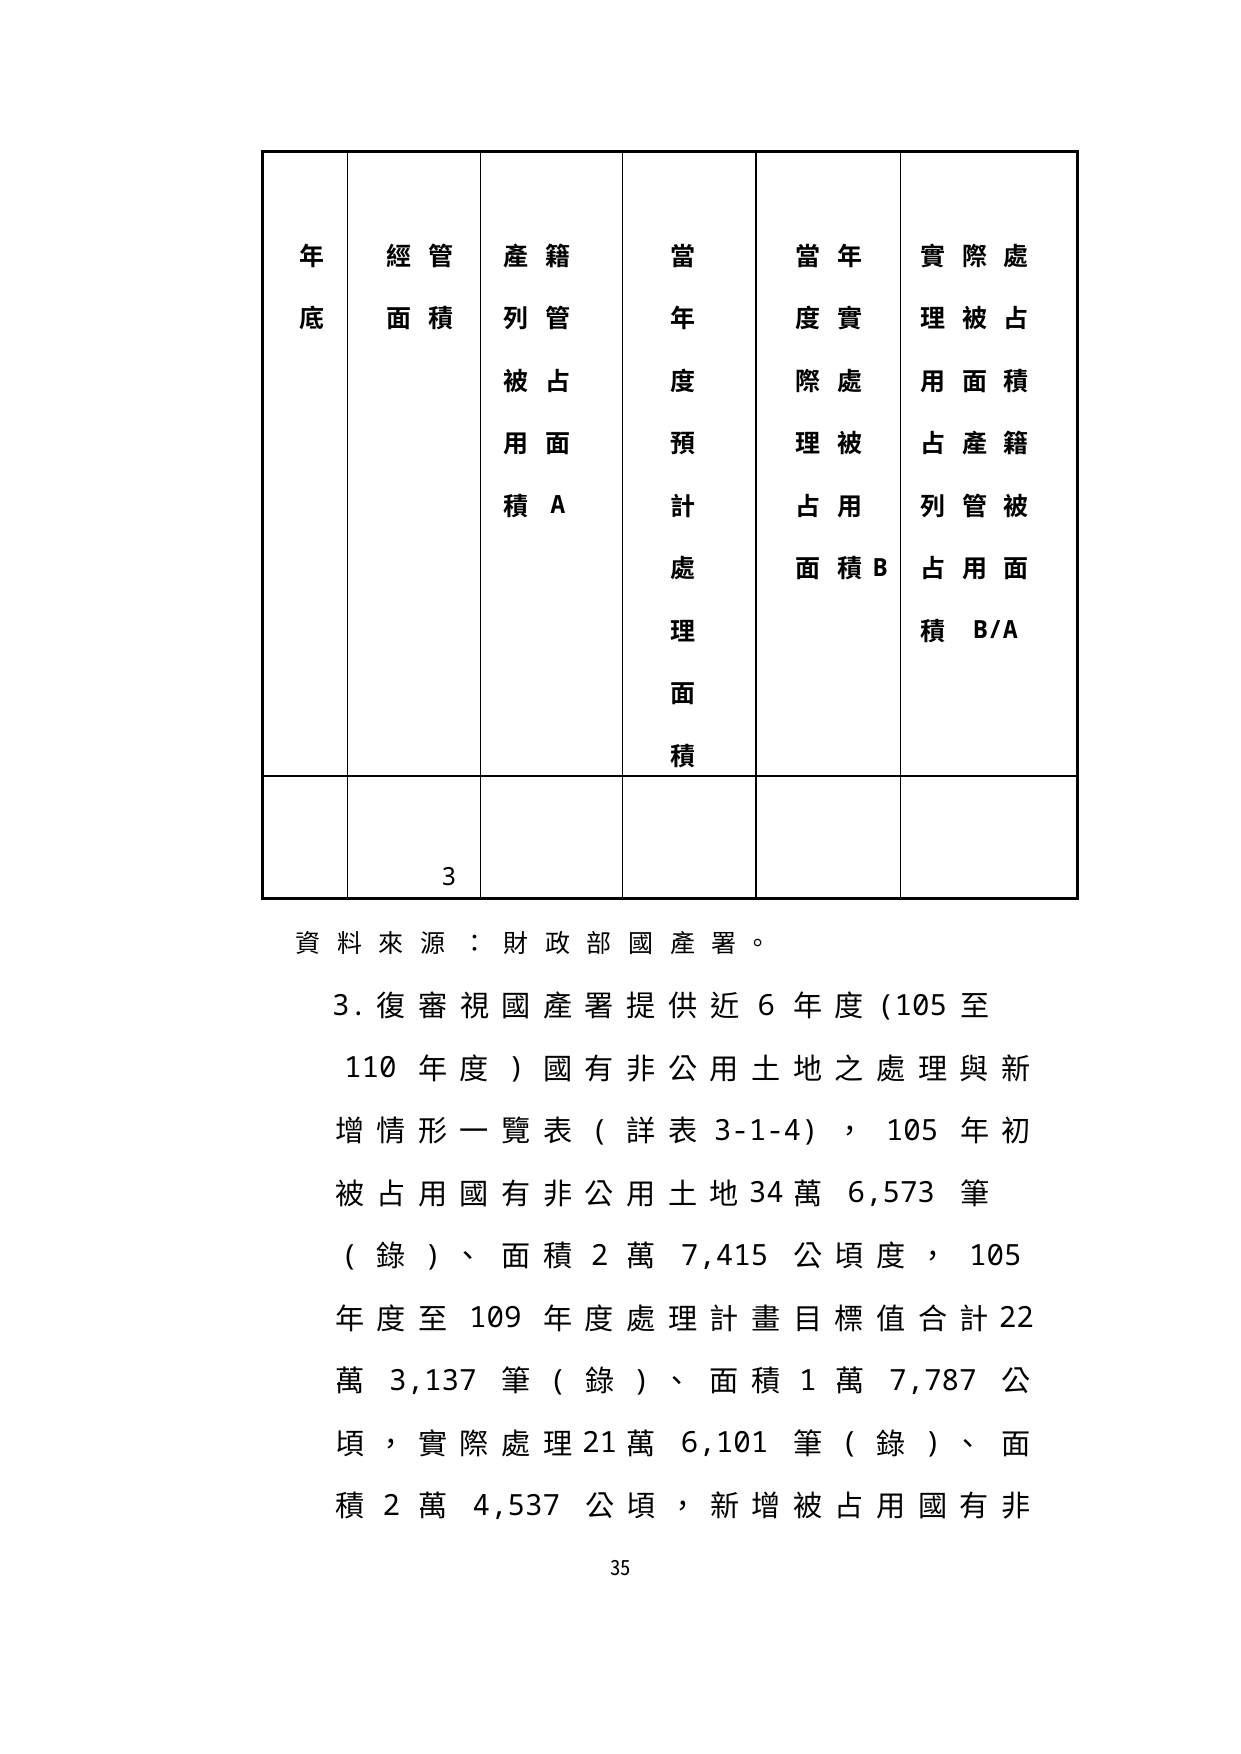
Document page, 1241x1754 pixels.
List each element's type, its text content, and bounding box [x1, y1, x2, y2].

text 3.復審視國產署提供近6年度(105至110年度)國有非公用土地之處理與新增情形一覽表(詳表3-1-4)，105年初被占用國有非公用土地34萬6,573筆(錄)、面積2萬7,415公頃度，105年度至109年度處理計畫目標值合計22萬3,137筆(錄)、面積1萬7,787公頃，實際處理21萬6,101筆(錄)、面積2萬4,537公頃，新增被占用國有非公用土地計21萬8,462筆(錄)、面積1萬7,519公頃，兩相抵消結果，110年初被占用國有非公用土地及面積分別較105年初增加2,361筆(錄)及減少7,018公頃，惟僅占105年初被占用國有非公用土地面積2萬7,415公頃之25.6%，顯示實際去化面積有限，遏止新增占用及被占用土地收回處理速度容可加強，以達成本院96年間決議要求10年內收回被占用國有非公用土地之目標。 [292, 962, 1037, 1525]
table_header 經管面積 [348, 153, 480, 775]
table_header 產籍列管被占用面積A [481, 153, 622, 775]
table_cell 3 [348, 777, 480, 897]
table_cell [623, 777, 755, 897]
table_header 年底 [264, 153, 347, 775]
table_header 當年度預計處理面積 [623, 153, 755, 775]
table_cell [481, 777, 622, 897]
table_header 當年度實際處理被占用面積B [757, 153, 900, 775]
table_cell [264, 777, 347, 897]
text 資料來源：財政部國產署。 [203, 900, 1037, 962]
table_cell [901, 777, 1076, 897]
table_cell [757, 777, 900, 897]
table_header 實際處理被占用面積占產籍列管被占用面積B/A [901, 153, 1076, 775]
